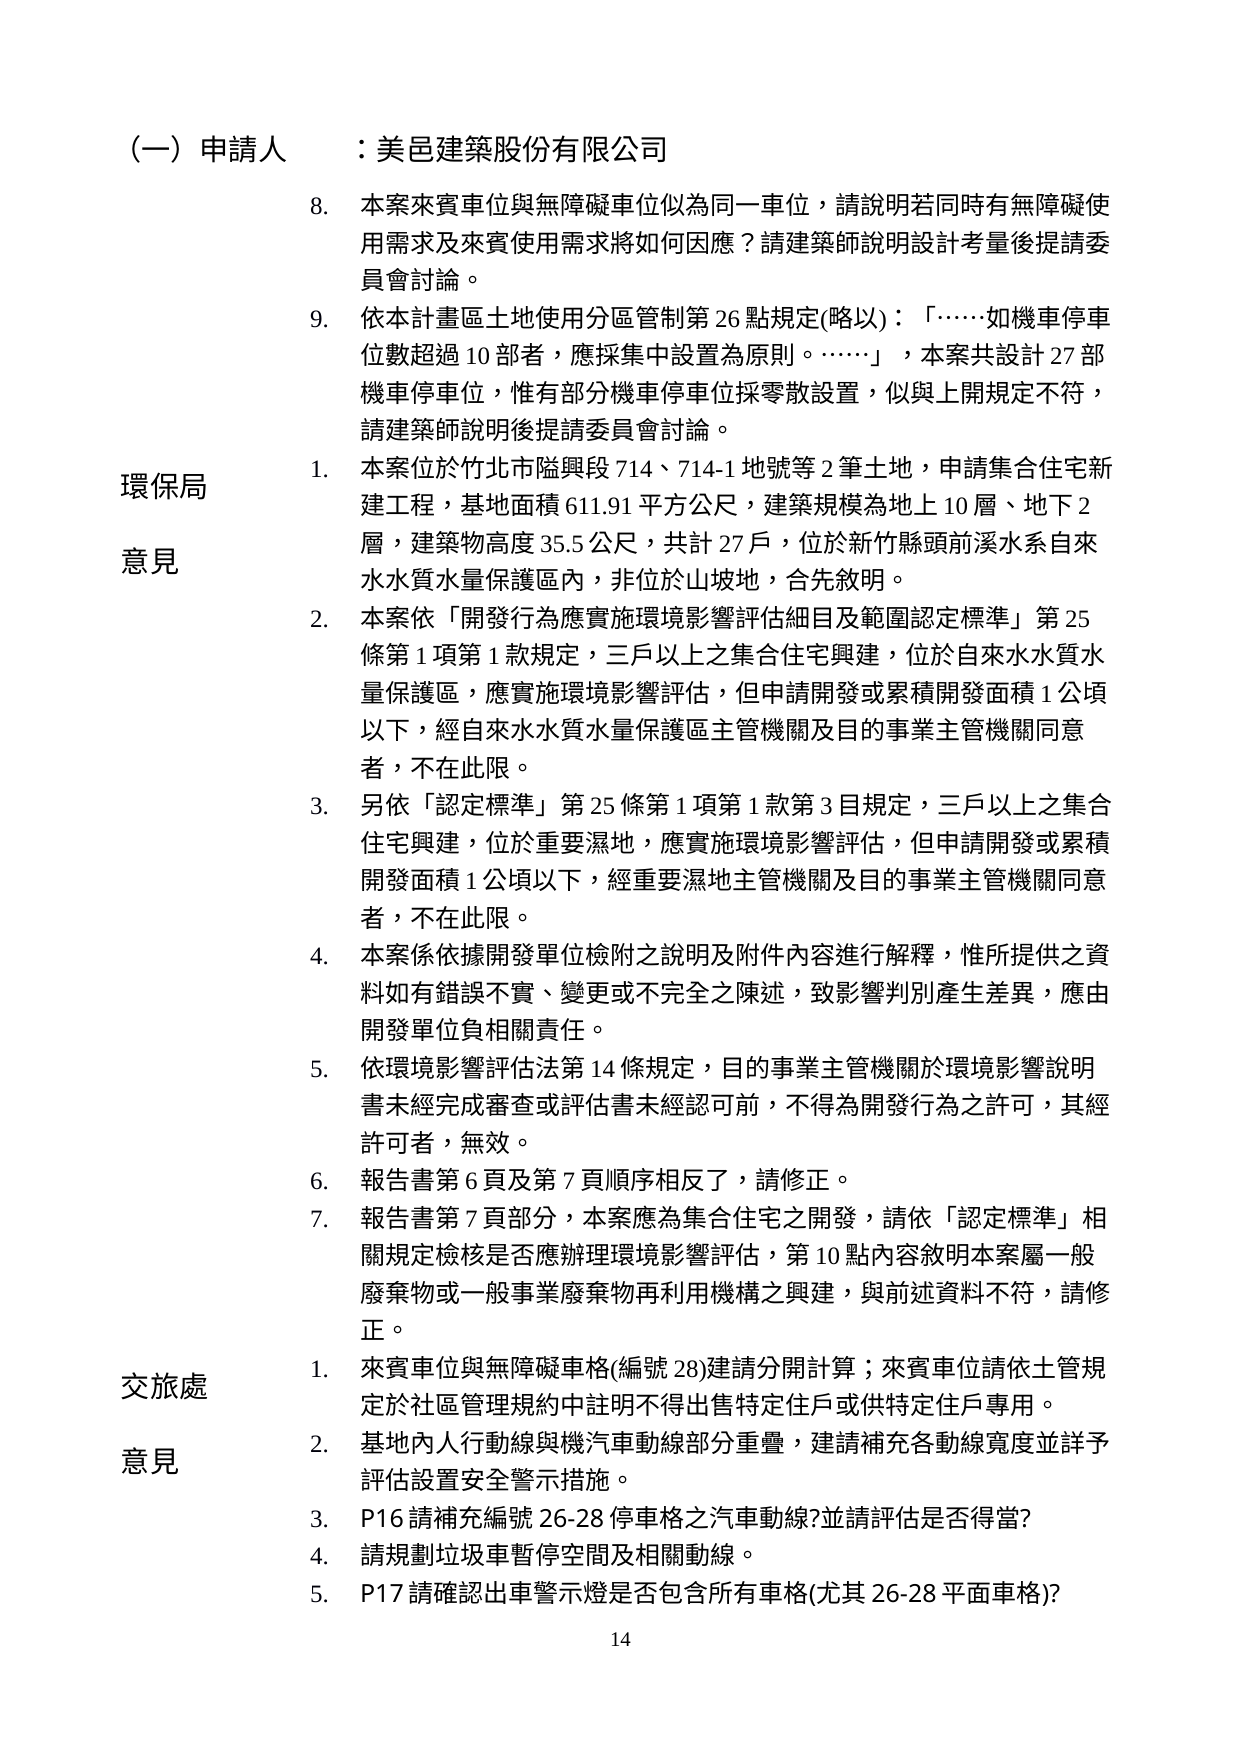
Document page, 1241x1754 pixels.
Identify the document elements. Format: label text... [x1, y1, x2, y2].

table_header 申請人 [201, 104, 348, 179]
table_cell 請規劃垃圾車暫停空間及相關動線。 [299, 1529, 1131, 1566]
table_cell [101, 1491, 109, 1529]
table_header ： [348, 104, 378, 179]
table_cell 來賓車位與無障礙車格(編號28)建請分開計算；來賓車位請依土管規定於社區管理規約中註明不得出售特定住戶或供特定住戶專用。 [299, 1341, 1131, 1416]
table_cell 本案係依據開發單位檢附之說明及附件內容進行解釋，惟所提供之資料如有錯誤不實、變更或不完全之陳述，致影響判別產生差異，應由開發單位負相關責任。 [299, 929, 1131, 1041]
table_header （一） [101, 104, 201, 179]
table_cell 依本計畫區土地使用分區管制第26點規定(略以)：「……如機車停車位數超過10部者，應採集中設置為原則。……」，本案共設計27部機車停車位，惟有部分機車停車位採零散設置，似與上開規定不符，請建築師說明後提請委員會討論。 [299, 291, 1131, 441]
table_header 美邑建築股份有限公司 [378, 104, 1131, 179]
table_cell [101, 291, 109, 441]
table_cell [101, 1566, 109, 1604]
table_cell [101, 1191, 109, 1341]
table_cell [101, 929, 109, 1041]
table_cell 基地內人行動線與機汽車動線部分重疊，建請補充各動線寬度並詳予評估設置安全警示措施。 [299, 1416, 1131, 1491]
table_cell 本案位於竹北市隘興段714、714-1地號等2筆土地，申請集合住宅新建工程，基地面積611.91平方公尺，建築規模為地上10層、地下2層，建築物高度35.5公尺，共計27戶，位於新竹縣頭前溪水系自來水水質水量保護區內，非位於山坡地，合先敘明。 [299, 441, 1131, 591]
table_cell 報告書第7頁部分，本案應為集合住宅之開發，請依「認定標準」相關規定檢核是否應辦理環境影響評估，第10點內容敘明本案屬一般廢棄物或一般事業廢棄物再利用機構之興建，與前述資料不符，請修正。 [299, 1191, 1131, 1341]
table_cell 報告書第6頁及第7頁順序相反了，請修正。 [299, 1154, 1131, 1191]
table_cell [101, 1416, 109, 1491]
table_cell 另依「認定標準」第25條第1項第1款第3目規定，三戶以上之集合住宅興建，位於重要濕地，應實施環境影響評估，但申請開發或累積開發面積1公頃以下，經重要濕地主管機關及目的事業主管機關同意者，不在此限。 [299, 779, 1131, 929]
table_cell [101, 179, 109, 291]
table_cell 本案依「開發行為應實施環境影響評估細目及範圍認定標準」第25條第1項第1款規定，三戶以上之集合住宅興建，位於自來水水質水量保護區，應實施環境影響評估，但申請開發或累積開發面積1公頃以下，經自來水水質水量保護區主管機關及目的事業主管機關同意者，不在此限。 [299, 591, 1131, 779]
table_cell [101, 779, 109, 929]
table_cell P17請確認出車警示燈是否包含所有車格(尤其26-28平面車格)? [299, 1566, 1131, 1604]
table_cell [101, 1154, 109, 1191]
table_cell 依環境影響評估法第14條規定，目的事業主管機關於環境影響說明書未經完成審查或評估書未經認可前，不得為開發行為之許可，其經許可者，無效。 [299, 1041, 1131, 1154]
table_cell [109, 179, 299, 441]
table_cell 本案來賓車位與無障礙車位似為同一車位，請說明若同時有無障礙使用需求及來賓使用需求將如何因應？請建築師說明設計考量後提請委員會討論。 [299, 179, 1131, 291]
table_cell P16請補充編號26-28停車格之汽車動線?並請評估是否得當? [299, 1491, 1131, 1529]
table_cell [101, 441, 109, 591]
table_cell [101, 591, 109, 779]
table_cell 環保局 意見 [109, 441, 299, 1341]
table_cell [101, 1041, 109, 1154]
table_cell [101, 1529, 109, 1566]
table_cell 交旅處 意見 [109, 1341, 299, 1604]
table_cell [101, 1341, 109, 1416]
